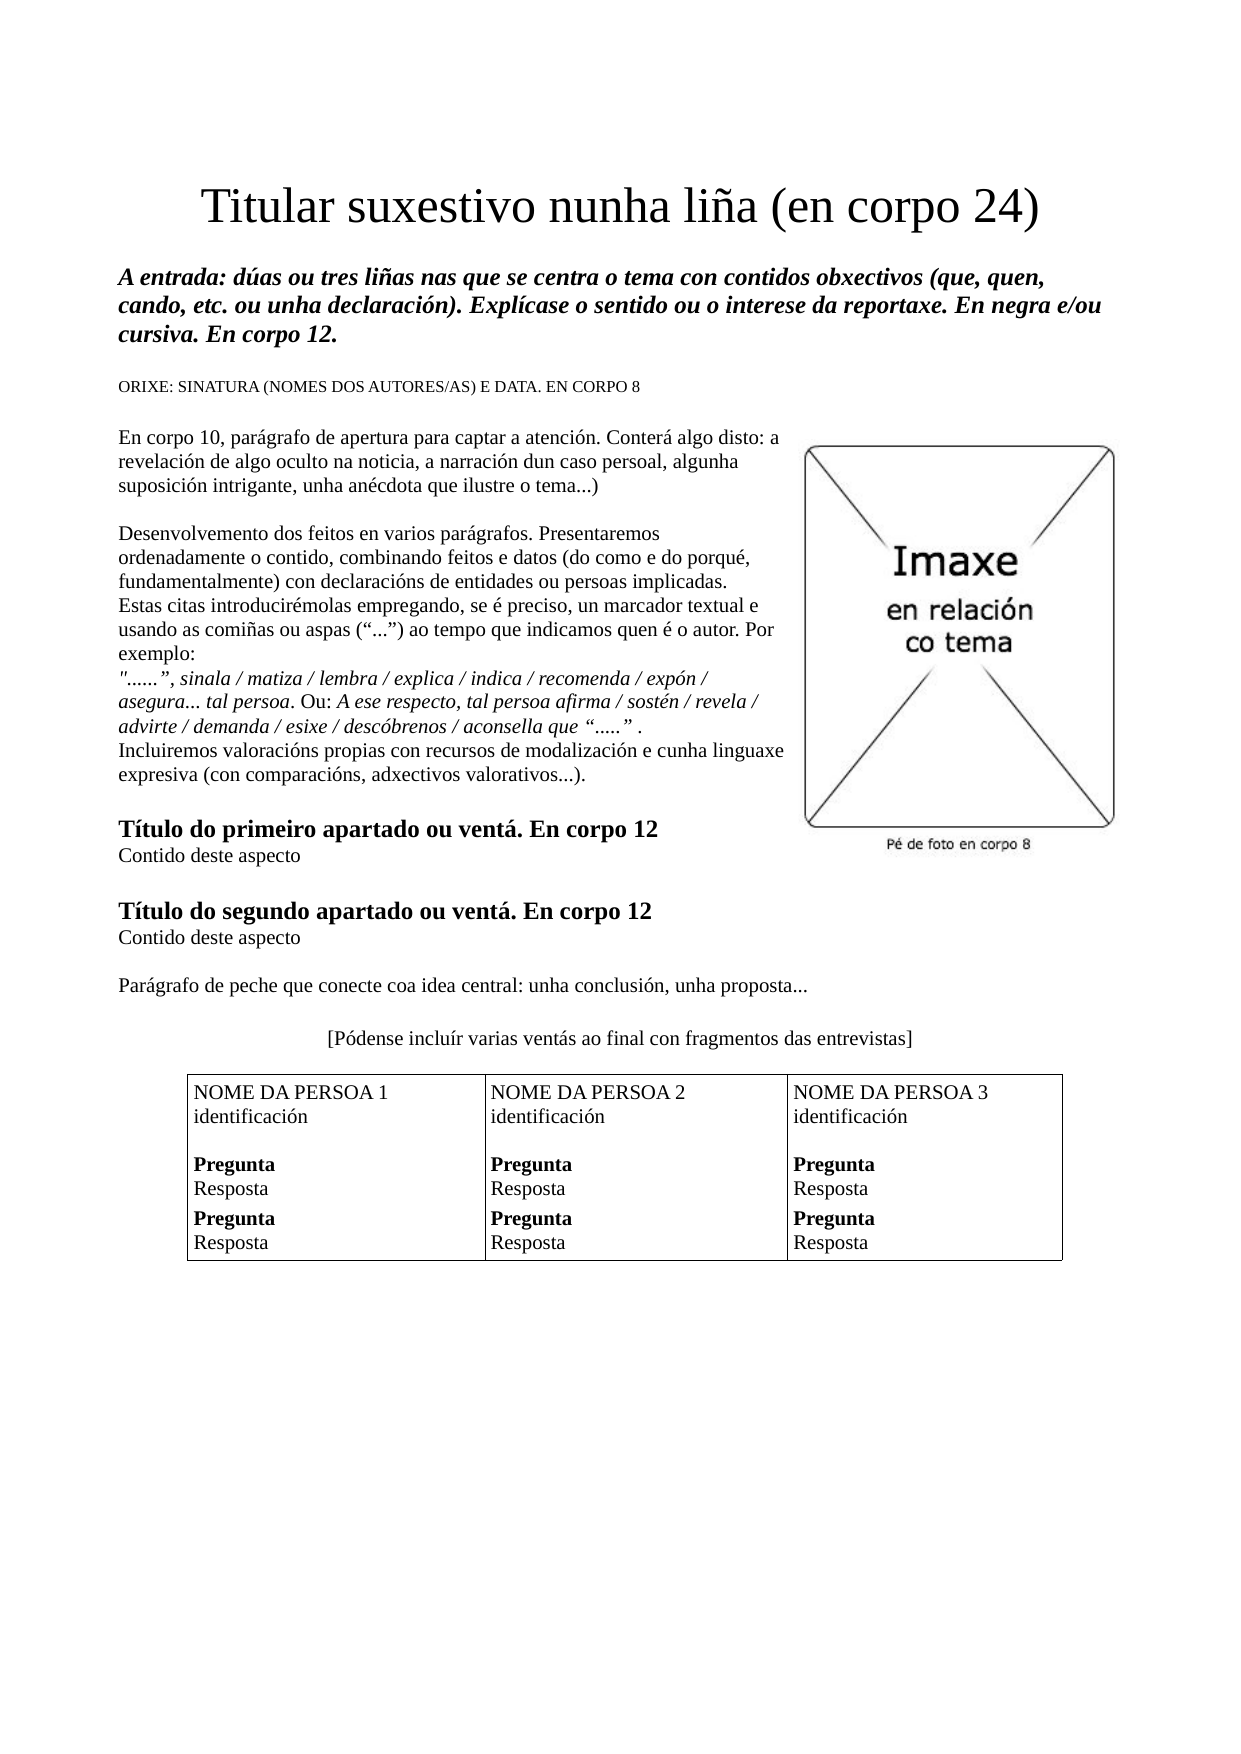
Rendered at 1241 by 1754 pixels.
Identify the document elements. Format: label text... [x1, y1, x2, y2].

text "......”, sinala / matiza / lembra / explica / indica / recomenda / expón / asegura... tal persoa. Ou: A ese respecto, tal persoa afirma / sostén / revela / advirte / demanda / esixe / descóbrenos / aconsella que “.....” . [118, 665, 798, 738]
text Incluiremos valoracións propias con recursos de modalización e cunha linguaxe expresiva (con comparacións, adxectivos valorativos...). [118, 738, 798, 786]
table_header NOME DA PERSOA 2 identificación Pregunta Resposta Pregunta Resposta [486, 1075, 787, 1260]
text ORIXE: SINATURA (NOMES DOS AUTORES/AS) E DATA. EN CORPO 8 [118, 377, 1122, 396]
text Titular suxestivo nunha liña (en corpo 24) [118, 176, 1122, 233]
table_header NOME DA PERSOA 3 identificación Pregunta Resposta Pregunta Resposta [788, 1075, 1062, 1260]
text Estas citas introducirémolas empregando, se é preciso, un marcador textual e usando as comiñas ou aspas (“...”) ao tempo que indicamos quen é o autor. Por exemplo: [118, 593, 798, 665]
text Contido deste aspecto [118, 843, 798, 867]
text Título do segundo apartado ou ventá. En corpo 12 [118, 896, 1122, 925]
table_header NOME DA PERSOA 1 identificación Pregunta Resposta Pregunta Resposta [188, 1075, 485, 1260]
picture [798, 439, 1120, 868]
text Desenvolvemento dos feitos en varios parágrafos. Presentaremos ordenadamente o contido, combinando feitos e datos (do como e do porqué, fundamentalmente) con declaracións de entidades ou persoas implicadas. [118, 521, 798, 593]
text Parágrafo de peche que conecte coa idea central: unha conclusión, unha proposta... [118, 973, 1122, 997]
text En corpo 10, parágrafo de apertura para captar a atención. Conterá algo disto: a revelación de algo oculto na noticia, a narración dun caso persoal, algunha suposición intrigante, unha anécdota que ilustre o tema...) [118, 425, 1122, 497]
text Contido deste aspecto [118, 925, 1122, 949]
text [Pódense incluír varias ventás ao final con fragmentos das entrevistas] [118, 1026, 1122, 1050]
text Título do primeiro apartado ou ventá. En corpo 12 [118, 814, 798, 843]
text A entrada: dúas ou tres liñas nas que se centra o tema con contidos obxectivos (que, quen, cando, etc. ou unha declaración). Explícase o sentido ou o interese da reportaxe. En negra e/ou cursiva. En corpo 12. [118, 262, 1122, 348]
